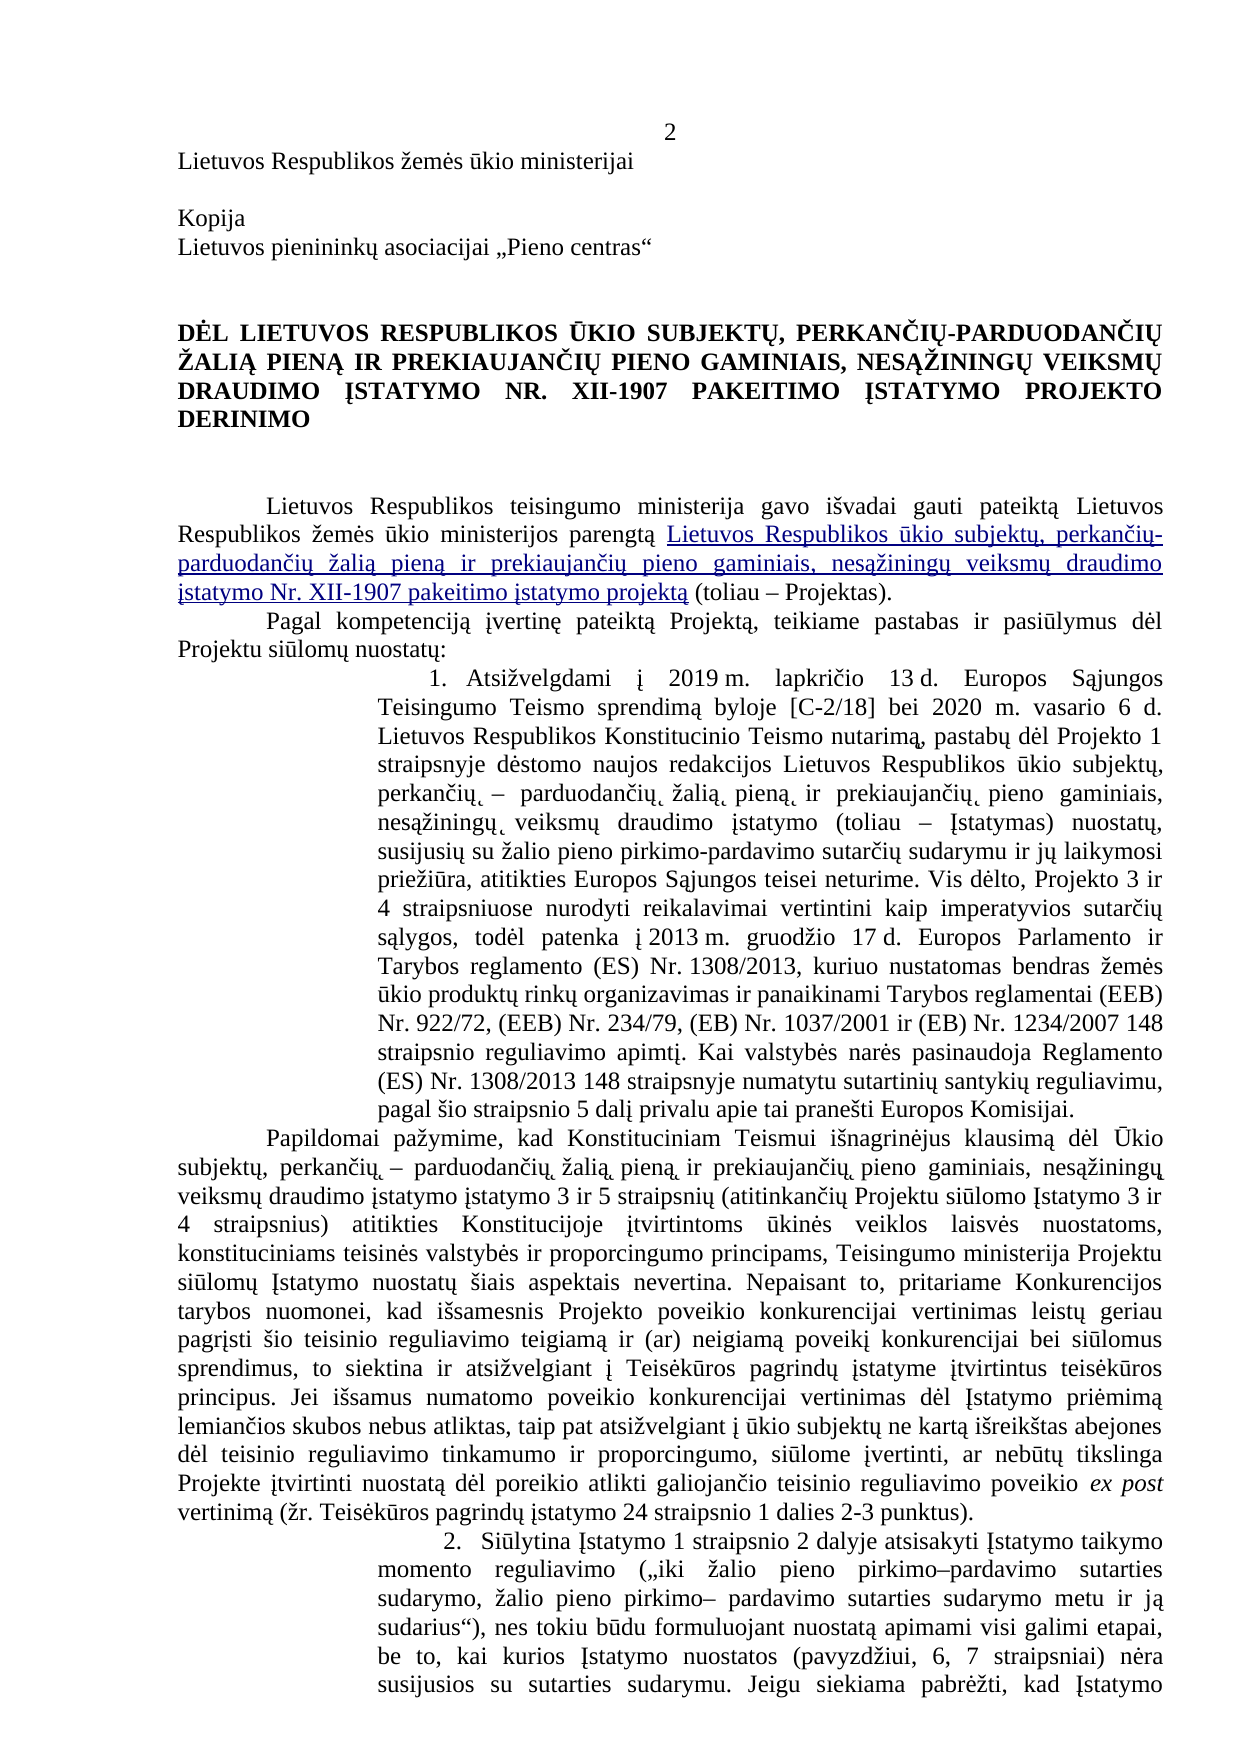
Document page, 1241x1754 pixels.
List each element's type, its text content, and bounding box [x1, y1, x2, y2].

text Pagal kompetenciją įvertinę pateiktą Projektą, teikiame pastabas ir pasiūlymus dėl Projektu siūlomų nuostatų: [177, 606, 1163, 663]
text DĖL LIETUVOS RESPUBLIKOS ŪKIO SUBJEKTŲ, PERKANČIŲ-PARDUODANČIŲ ŽALIĄ PIENĄ IR PREKIAUJANČIŲ PIENO GAMINIAIS, NESĄŽININGŲ VEIKSMŲ DRAUDIMO ĮSTATYMO NR. XII-1907 PAKEITIMO ĮSTATYMO PROJEKTO DERINIMO [177, 318, 1163, 433]
list Papildomai pažymime, kad Konstituciniam Teismui išnagrinėjus klausimą dėl Ūkio subjektų, perkančių̨ – parduodančių̨ žalią̨ pieną̨ ir prekiaujančių̨ pieno gaminiais, nesąžiningų̨ veiksmų draudimo įstatymo įstatymo 3 ir 5 straipsnių (atitinkančių Projektu siūlomo Įstatymo 3 ir 4 straipsnius) atitikties Konstitucijoje įtvirtintoms ūkinės veiklos laisvės nuostatoms, konstituciniams teisinės valstybės ir proporcingumo principams, Teisingumo ministerija Projektu siūlomų Įstatymo nuostatų šiais aspektais nevertina. Nepaisant to, pritariame Konkurencijos tarybos nuomonei, kad išsamesnis Projekto poveikio konkurencijai vertinimas leistų geriau pagrįsti šio teisinio reguliavimo teigiamą ir (ar) neigiamą poveikį konkurencijai bei siūlomus sprendimus, to siektina ir atsižvelgiant į Teisėkūros pagrindų įstatyme įtvirtintus teisėkūros principus. Jei išsamus numatomo poveikio konkurencijai vertinimas dėl Įstatymo priėmimą lemiančios skubos nebus atliktas, taip pat atsižvelgiant į ūkio subjektų ne kartą išreikštas abejones dėl teisinio reguliavimo tinkamumo ir proporcingumo, siūlome įvertinti, ar nebūtų tikslinga Projekte įtvirtinti nuostatą dėl poreikio atlikti galiojančio teisinio reguliavimo poveikio ex post vertinimą (žr. Teisėkūros pagrindų įstatymo 24 straipsnio 1 dalies 2-3 punktus). [177, 1123, 1163, 1526]
text Lietuvos Respublikos teisingumo ministerija gavo išvadai gauti pateiktą Lietuvos Respublikos žemės ūkio ministerijos parengtą Lietuvos Respublikos ūkio subjektų, perkančių-parduodančių žalią pieną ir prekiaujančių pieno gaminiais, nesąžiningų veiksmų draudimo [177, 491, 1163, 573]
text Kopija [177, 203, 1163, 232]
list Siūlytina Įstatymo 1 straipsnio 2 dalyje atsisakyti Įstatymo taikymo momento reguliavimo („iki žalio pieno pirkimo–pardavimo sutarties sudarymo, žalio pieno pirkimo– pardavimo sutarties sudarymo metu ir ją sudarius“), nes tokiu būdu formuluojant nuostatą apimami visi galimi etapai, be to, kai kurios Įstatymo nuostatos (pavyzdžiui, 6, 7 straipsniai) nėra susijusios su sutarties sudarymu. Jeigu siekiama pabrėžti, kad Įstatymo [340, 1526, 1163, 1698]
text įstatymo Nr. XII-1907 pakeitimo įstatymo projektą (toliau – Projektas). [177, 574, 1163, 606]
text Lietuvos Respublikos žemės ūkio ministerijai [177, 146, 1163, 174]
text Lietuvos pienininkų asociacijai „Pieno centras“ [177, 232, 1163, 261]
list Atsižvelgdami į 2019 m. lapkričio 13 d. Europos Sąjungos Teisingumo Teismo sprendimą byloje [C-2/18] bei 2020 m. vasario 6 d. Lietuvos Respublikos Konstitucinio Teismo nutarimą̨, pastabų dėl Projekto 1 straipsnyje dėstomo naujos redakcijos Lietuvos Respublikos ūkio subjektų, perkančių̨ – parduodančių̨ žalią̨ pieną̨ ir prekiaujančių̨ pieno gaminiais, nesąžiningų̨ veiksmų draudimo įstatymo (toliau – Įstatymas) nuostatų, susijusių su žalio pieno pirkimo-pardavimo sutarčių sudarymu ir jų laikymosi priežiūra, atitikties Europos Sąjungos teisei neturime. Vis dėlto, Projekto 3 ir 4 straipsniuose nurodyti reikalavimai vertintini kaip imperatyvios sutarčių sąlygos, todėl patenka į 2013 m. gruodžio 17 d. Europos Parlamento ir Tarybos reglamento (ES) Nr. 1308/2013, kuriuo nustatomas bendras žemės ūkio produktų rinkų organizavimas ir panaikinami Tarybos reglamentai (EEB) Nr. 922/72, (EEB) Nr. 234/79, (EB) Nr. 1037/2001 ir (EB) Nr. 1234/2007 148 straipsnio reguliavimo apimtį. Kai valstybės narės pasinaudoja Reglamento (ES) Nr. 1308/2013 148 straipsnyje numatytu sutartinių santykių reguliavimu, pagal šio straipsnio 5 dalį privalu apie tai pranešti Europos Komisijai. [340, 663, 1163, 1123]
